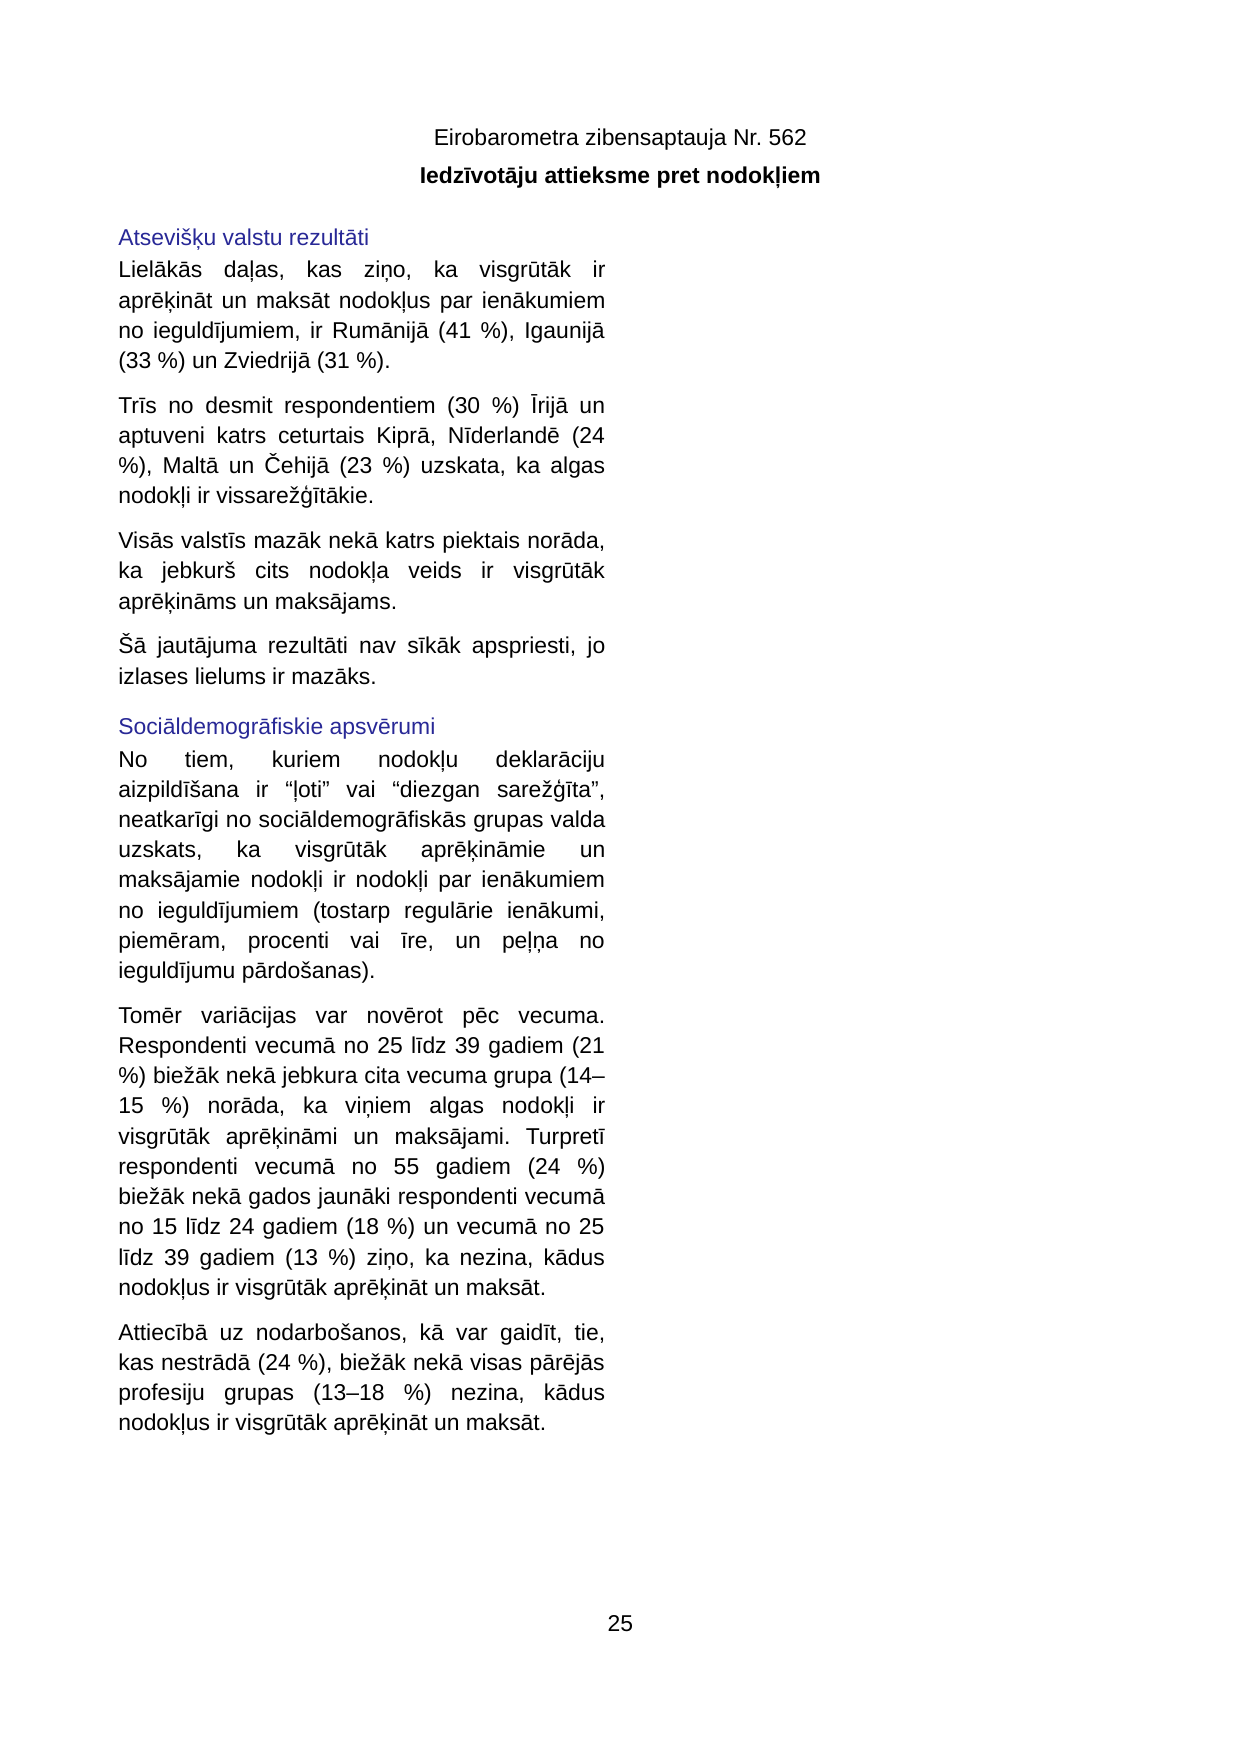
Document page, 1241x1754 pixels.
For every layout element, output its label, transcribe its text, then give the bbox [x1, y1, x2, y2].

text Lielākās daļas, kas ziņo, ka visgrūtāk ir aprēķināt un maksāt nodokļus par ienākumiem no ieguldījumiem, ir Rumānijā (41 %), Igaunijā (33 %) un Zviedrijā (31 %). [118, 256, 605, 373]
text Visās valstīs mazāk nekā katrs piektais norāda, ka jebkurš cits nodokļa veids ir visgrūtāk aprēķināms un maksājams. [118, 527, 605, 614]
text Trīs no desmit respondentiem (30 %) Īrijā un aptuveni katrs ceturtais Kiprā, Nīderlandē (24 %), Maltā un Čehijā (23 %) uzskata, ka algas nodokļi ir vissarežģītākie. [118, 392, 605, 509]
text Attiecībā uz nodarbošanos, kā var gaidīt, tie, kas nestrādā (24 %), biežāk nekā visas pārējās profesiju grupas (13–18 %) nezina, kādus nodokļus ir visgrūtāk aprēķināt un maksāt. [118, 1318, 605, 1436]
text Tomēr variācijas var novērot pēc vecuma. Respondenti vecumā no 25 līdz 39 gadiem (21 %) biežāk nekā jebkura cita vecuma grupa (14–15 %) norāda, ka viņiem algas nodokļi ir visgrūtāk aprēķināmi un maksājami. Turpretī respondenti vecumā no 55 gadiem (24 %) biežāk nekā gados jaunāki respondenti vecumā no 15 līdz 24 gadiem (18 %) un vecumā no 25 līdz 39 gadiem (13 %) ziņo, ka nezina, kādus nodokļus ir visgrūtāk aprēķināt un maksāt. [118, 1002, 605, 1300]
text Šā jautājuma rezultāti nav sīkāk apspriesti, jo izlases lielums ir mazāks. [118, 632, 605, 689]
text No tiem, kuriem nodokļu deklarāciju aizpildīšana ir “ļoti” vai “diezgan sarežģīta”, neatkarīgi no sociāldemogrāfiskās grupas valda uzskats, ka visgrūtāk aprēķināmie un maksājamie nodokļi ir nodokļi par ienākumiem no ieguldījumiem (tostarp regulārie ienākumi, piemēram, procenti vai īre, un peļņa no ieguldījumu pārdošanas). [118, 746, 605, 983]
text Sociāldemogrāfiskie apsvērumi [118, 713, 605, 740]
text Atsevišķu valstu rezultāti [118, 224, 605, 250]
